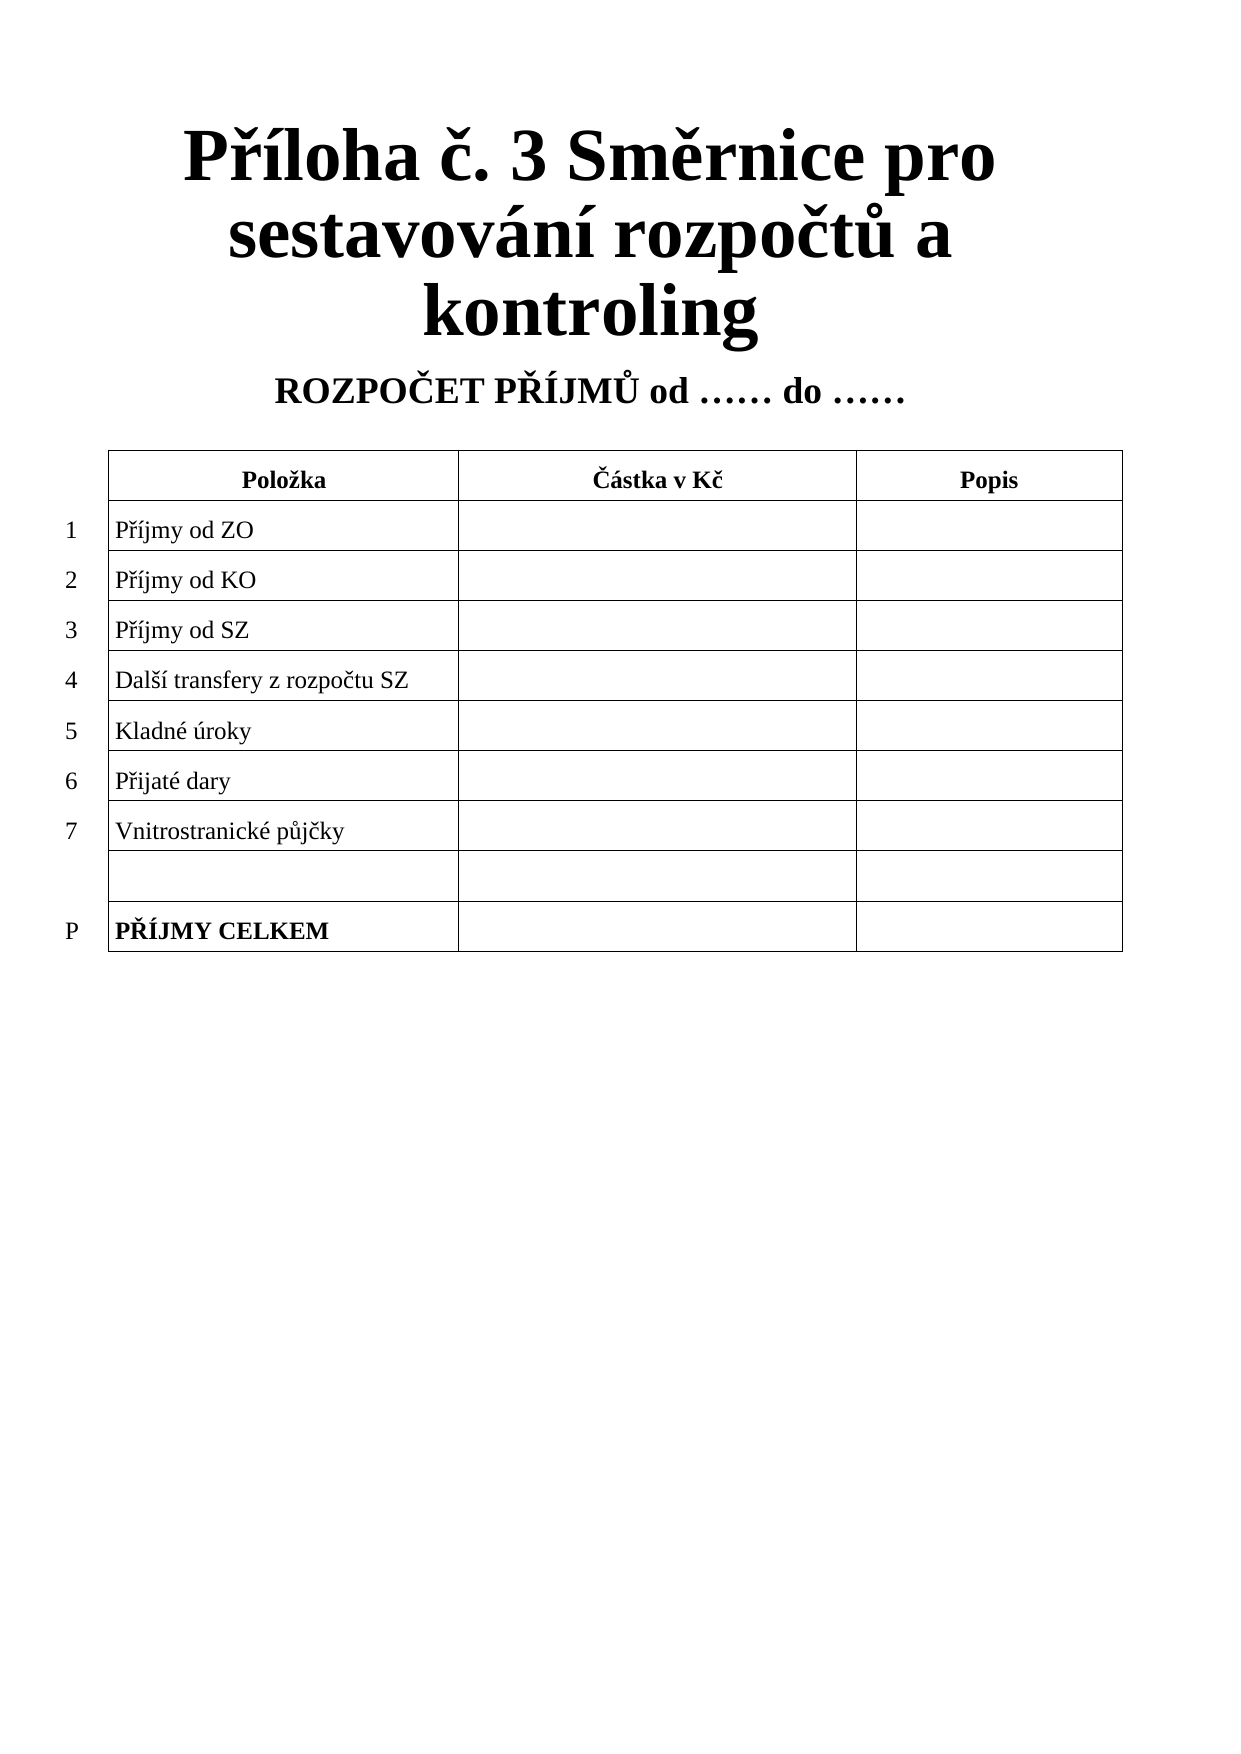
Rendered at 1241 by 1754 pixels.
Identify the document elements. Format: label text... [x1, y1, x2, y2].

table_cell 1 [59, 500, 108, 550]
table_cell [857, 851, 1122, 901]
table_cell [459, 601, 856, 650]
table_cell [459, 501, 856, 550]
table_cell Kladné úroky [109, 701, 458, 750]
table_cell PŘÍJMY CELKEM [109, 902, 458, 951]
table_cell [857, 601, 1122, 650]
table_cell 6 [59, 750, 108, 800]
table_cell [59, 850, 108, 901]
table_cell Příjmy od SZ [109, 601, 458, 650]
table_cell [459, 902, 856, 951]
table_cell [857, 801, 1122, 850]
table_cell [857, 501, 1122, 550]
table_header Částka v Kč [459, 451, 856, 500]
table_cell Přijaté dary [109, 751, 458, 800]
table_cell 3 [59, 600, 108, 650]
table_cell [857, 902, 1122, 951]
table_cell Další transfery z rozpočtu SZ [109, 651, 458, 700]
table_cell 2 [59, 550, 108, 600]
table_cell [459, 651, 856, 700]
table_cell [459, 551, 856, 600]
table_cell 5 [59, 700, 108, 750]
table_cell [857, 551, 1122, 600]
table_cell Vnitrostranické půjčky [109, 801, 458, 850]
table_cell 4 [59, 650, 108, 700]
table_cell [459, 851, 856, 901]
table_cell [857, 751, 1122, 800]
table_cell P [59, 901, 108, 951]
table_header Popis [857, 451, 1122, 500]
table_cell Příjmy od ZO [109, 501, 458, 550]
table_header Položka [109, 451, 458, 500]
table_cell 7 [59, 800, 108, 850]
table_cell Příjmy od KO [109, 551, 458, 600]
subtitle ROZPOČET PŘÍJMŮ od …… do …… [59, 369, 1122, 412]
table_cell [109, 851, 458, 901]
table_cell [857, 701, 1122, 750]
subtitle Příloha č. 3 Směrnice pro sestavování rozpočtů a kontroling [59, 118, 1122, 351]
table_cell [459, 701, 856, 750]
table_cell [857, 651, 1122, 700]
table_cell [459, 801, 856, 850]
table_header [59, 450, 108, 500]
table_cell [459, 751, 856, 800]
